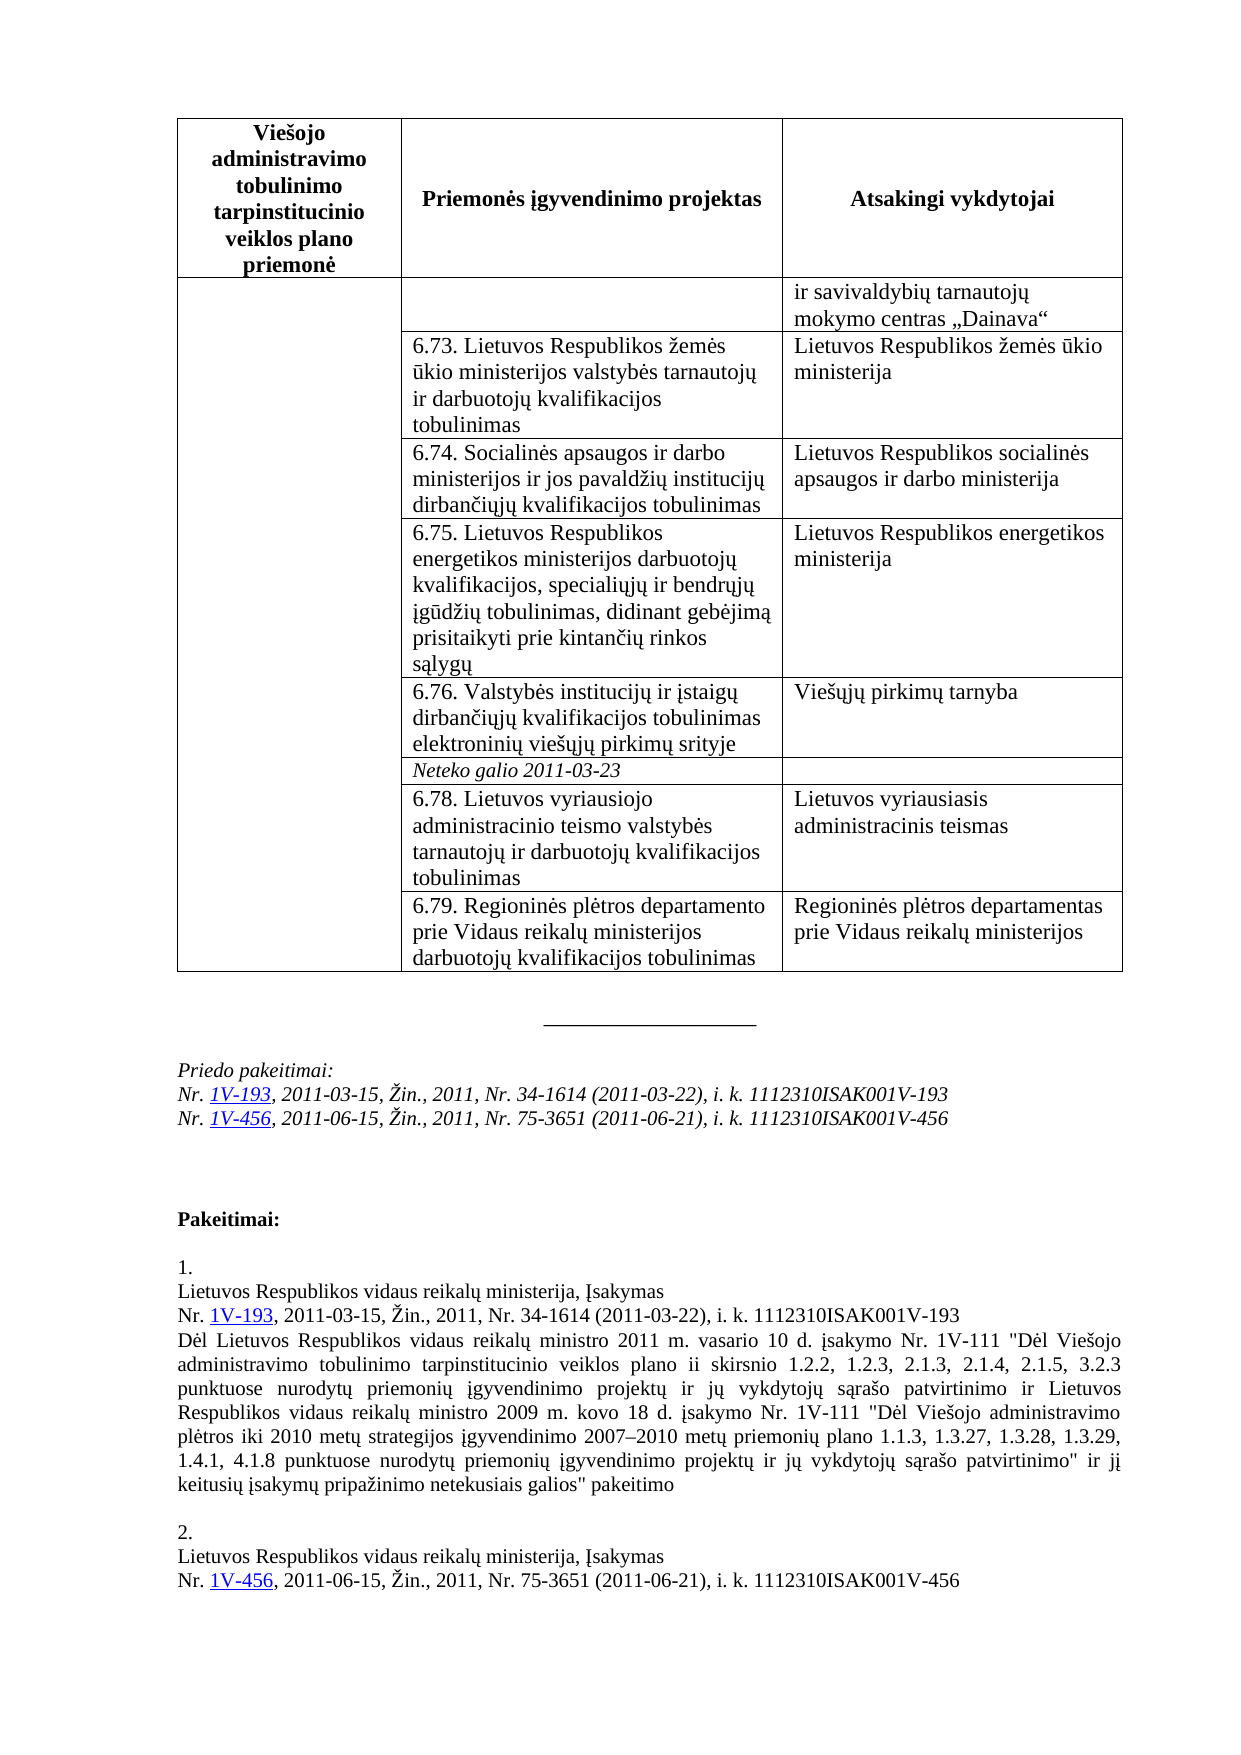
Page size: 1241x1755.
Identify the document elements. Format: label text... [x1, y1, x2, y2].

table_cell [783, 758, 1122, 784]
table_cell 6.73. Lietuvos Respublikos žemės ūkio ministerijos valstybės tarnautojų ir darbuotojų kvalifikacijos tobulinimas [402, 332, 782, 437]
table_header Viešojo administravimo tobulinimo tarpinstitucinio veiklos plano priemonė [178, 119, 401, 277]
table_cell Lietuvos vyriausiasis administracinis teismas [783, 785, 1122, 891]
text Lietuvos Respublikos vidaus reikalų ministerija, Įsakymas [177, 1544, 1122, 1568]
text _________________ [177, 1001, 1122, 1029]
table_cell 6.76. Valstybės institucijų ir įstaigų dirbančiųjų kvalifikacijos tobulinimas elektroninių viešųjų pirkimų srityje [402, 678, 782, 757]
text Priedo pakeitimai: [177, 1058, 1122, 1082]
table_cell 6.79. Regioninės plėtros departamento prie Vidaus reikalų ministerijos darbuotojų kvalifikacijos tobulinimas [402, 892, 782, 971]
text Nr. 1V-193, 2011-03-15, Žin., 2011, Nr. 34-1614 (2011-03-22), i. k. 1112310ISAK001V-193 [177, 1082, 1122, 1106]
table_cell [178, 278, 401, 971]
table_cell ir savivaldybių tarnautojų mokymo centras „Dainava“ [783, 278, 1122, 331]
table_cell 6.78. Lietuvos vyriausiojo administracinio teismo valstybės tarnautojų ir darbuotojų kvalifikacijos tobulinimas [402, 785, 782, 891]
table_header Atsakingi vykdytojai [783, 119, 1122, 277]
table_cell Regioninės plėtros departamentas prie Vidaus reikalų ministerijos [783, 892, 1122, 971]
text Nr. 1V-456, 2011-06-15, Žin., 2011, Nr. 75-3651 (2011-06-21), i. k. 1112310ISAK001V-456 [177, 1106, 1122, 1130]
text Pakeitimai: [177, 1207, 1122, 1231]
table_cell Lietuvos Respublikos socialinės apsaugos ir darbo ministerija [783, 439, 1122, 518]
table_cell [402, 278, 782, 331]
text 1. [177, 1255, 1122, 1279]
text Nr. 1V-193, 2011-03-15, Žin., 2011, Nr. 34-1614 (2011-03-22), i. k. 1112310ISAK001V-193 [177, 1303, 1122, 1327]
table_cell Viešųjų pirkimų tarnyba [783, 678, 1122, 757]
table_cell 6.74. Socialinės apsaugos ir darbo ministerijos ir jos pavaldžių institucijų dirbančiųjų kvalifikacijos tobulinimas [402, 439, 782, 518]
table_cell 6.75. Lietuvos Respublikos energetikos ministerijos darbuotojų kvalifikacijos, specialiųjų ir bendrųjų įgūdžių tobulinimas, didinant gebėjimą prisitaikyti prie kintančių rinkos sąlygų [402, 519, 782, 677]
text Nr. 1V-456, 2011-06-15, Žin., 2011, Nr. 75-3651 (2011-06-21), i. k. 1112310ISAK001V-456 [177, 1568, 1122, 1592]
text Dėl Lietuvos Respublikos vidaus reikalų ministro 2011 m. vasario 10 d. įsakymo Nr. 1V-111 "Dėl Viešojo administravimo tobulinimo tarpinstitucinio veiklos plano ii skirsnio 1.2.2, 1.2.3, 2.1.3, 2.1.4, 2.1.5, 3.2.3 punktuose nurodytų priemonių įgyvendinimo projektų ir jų vykdytojų sąrašo patvirtinimo ir Lietuvos Respublikos vidaus reikalų ministro 2009 m. kovo 18 d. įsakymo Nr. 1V-111 "Dėl Viešojo administravimo plėtros iki 2010 metų strategijos įgyvendinimo 2007–2010 metų priemonių plano 1.1.3, 1.3.27, 1.3.28, 1.3.29, 1.4.1, 4.1.8 punktuose nurodytų priemonių įgyvendinimo projektų ir jų vykdytojų sąrašo patvirtinimo" ir jį keitusių įsakymų pripažinimo netekusiais galios" pakeitimo [177, 1327, 1122, 1496]
table_cell Lietuvos Respublikos energetikos ministerija [783, 519, 1122, 677]
table_header Priemonės įgyvendinimo projektas [402, 119, 782, 277]
text Lietuvos Respublikos vidaus reikalų ministerija, Įsakymas [177, 1279, 1122, 1303]
text 2. [177, 1520, 1122, 1544]
table_cell Neteko galio 2011-03-23 [402, 758, 782, 784]
table_cell Lietuvos Respublikos žemės ūkio ministerija [783, 332, 1122, 437]
